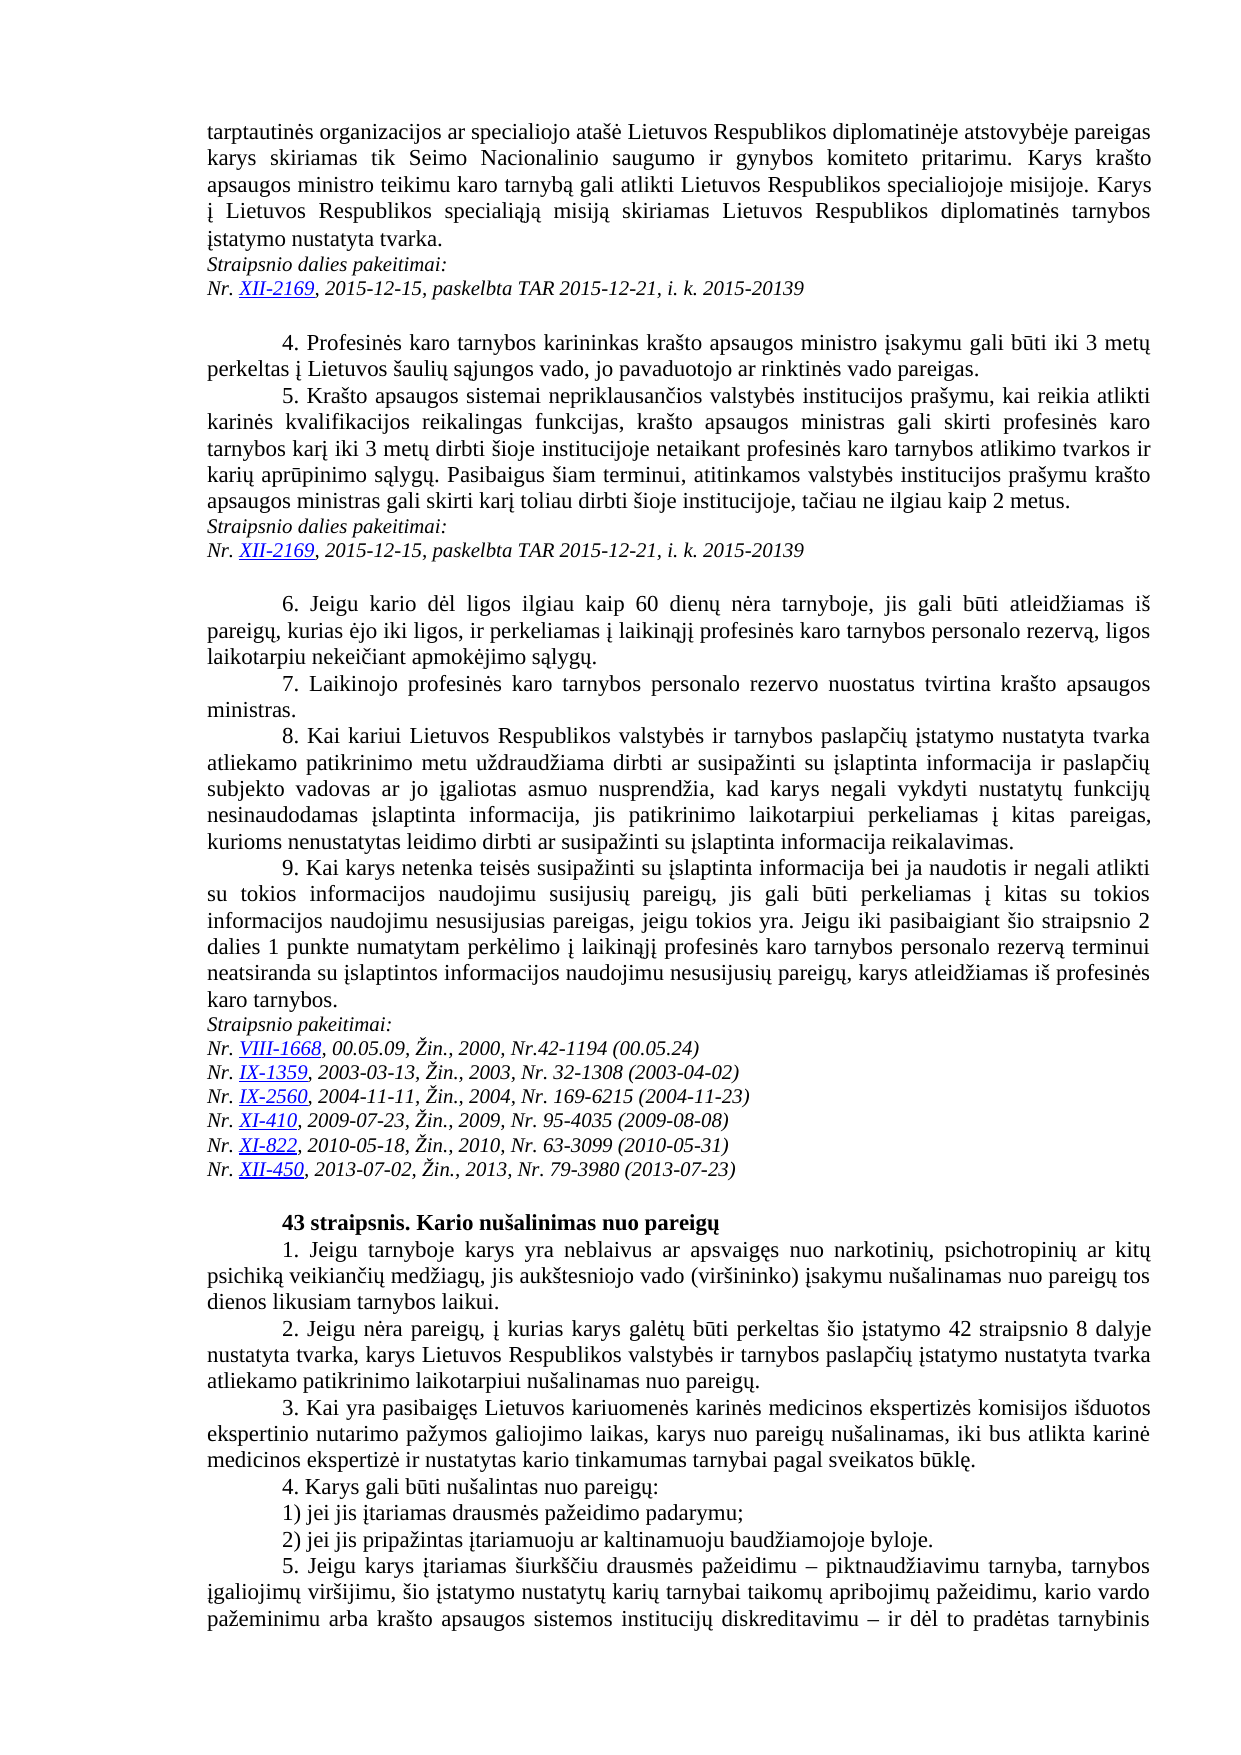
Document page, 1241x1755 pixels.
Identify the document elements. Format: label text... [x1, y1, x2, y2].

text 1. Jeigu tarnyboje karys yra neblaivus ar apsvaigęs nuo narkotinių, psichotropinių ar kitų psichiką veikiančių medžiagų, jis aukštesniojo vado (viršininko) įsakymu nušalinamas nuo pareigų tos dienos likusiam tarnybos laikui. [207, 1236, 1152, 1315]
text 4. Karys gali būti nušalintas nuo pareigų: [207, 1473, 1152, 1499]
text 4. Profesinės karo tarnybos karininkas krašto apsaugos ministro įsakymu gali būti iki 3 metų perkeltas į Lietuvos šaulių sąjungos vado, jo pavaduotojo ar rinktinės vado pareigas. [207, 329, 1152, 382]
text 5. Jeigu karys įtariamas šiurkščiu drausmės pažeidimu – piktnaudžiavimu tarnyba, tarnybos įgaliojimų viršijimu, šio įstatymo nustatytų karių tarnybai taikomų apribojimų pažeidimu, kario vardo pažeminimu arba krašto apsaugos sistemos institucijų diskreditavimu – ir dėl to pradėtas tarnybinis [207, 1552, 1152, 1631]
text Nr. XII-2169, 2015-12-15, paskelbta TAR 2015-12-21, i. k. 2015-20139 [207, 276, 1152, 300]
text Nr. VIII-1668, 00.05.09, Žin., 2000, Nr.42-1194 (00.05.24) [207, 1036, 1152, 1060]
text 9. Kai karys netenka teisės susipažinti su įslaptinta informacija bei ja naudotis ir negali atlikti su tokios informacijos naudojimu susijusių pareigų, jis gali būti perkeliamas į kitas su tokios informacijos naudojimu nesusijusias pareigas, jeigu tokios yra. Jeigu iki pasibaigiant šio straipsnio 2 dalies 1 punkte numatytam perkėlimo į laikinąjį profesinės karo tarnybos personalo rezervą terminui neatsiranda su įslaptintos informacijos naudojimu nesusijusių pareigų, karys atleidžiamas iš profesinės karo tarnybos. [207, 854, 1152, 1012]
text 7. Laikinojo profesinės karo tarnybos personalo rezervo nuostatus tvirtina krašto apsaugos ministras. [207, 669, 1152, 722]
text Nr. XII-450, 2013-07-02, Žin., 2013, Nr. 79-3980 (2013-07-23) [207, 1157, 1152, 1181]
text Nr. IX-1359, 2003-03-13, Žin., 2003, Nr. 32-1308 (2003-04-02) [207, 1060, 1152, 1084]
text Nr. XI-410, 2009-07-23, Žin., 2009, Nr. 95-4035 (2009-08-08) [207, 1108, 1152, 1132]
text 43 straipsnis. Kario nušalinimas nuo pareigų [207, 1209, 1152, 1236]
text 5. Krašto apsaugos sistemai nepriklausančios valstybės institucijos prašymu, kai reikia atlikti karinės kvalifikacijos reikalingas funkcijas, krašto apsaugos ministras gali skirti profesinės karo tarnybos karį iki 3 metų dirbti šioje institucijoje netaikant profesinės karo tarnybos atlikimo tvarkos ir karių aprūpinimo sąlygų. Pasibaigus šiam terminui, atitinkamos valstybės institucijos prašymu krašto apsaugos ministras gali skirti karį toliau dirbti šioje institucijoje, tačiau ne ilgiau kaip 2 metus. [207, 382, 1152, 514]
text Straipsnio dalies pakeitimai: [207, 514, 1152, 538]
text 8. Kai kariui Lietuvos Respublikos valstybės ir tarnybos paslapčių įstatymo nustatyta tvarka atliekamo patikrinimo metu uždraudžiama dirbti ar susipažinti su įslaptinta informacija ir paslapčių subjekto vadovas ar jo įgaliotas asmuo nusprendžia, kad karys negali vykdyti nustatytų funkcijų nesinaudodamas įslaptinta informacija, jis patikrinimo laikotarpiui perkeliamas į kitas pareigas, kurioms nenustatytas leidimo dirbti ar susipažinti su įslaptinta informacija reikalavimas. [207, 722, 1152, 854]
text tarptautinės organizacijos ar specialiojo atašė Lietuvos Respublikos diplomatinėje atstovybėje pareigas karys skiriamas tik Seimo Nacionalinio saugumo ir gynybos komiteto pritarimu. Karys krašto apsaugos ministro teikimu karo tarnybą gali atlikti Lietuvos Respublikos specialiojoje misijoje. Karys į Lietuvos Respublikos specialiąją misiją skiriamas Lietuvos Respublikos diplomatinės tarnybos įstatymo nustatyta tvarka. [207, 118, 1152, 252]
text Nr. XII-2169, 2015-12-15, paskelbta TAR 2015-12-21, i. k. 2015-20139 [207, 538, 1152, 562]
text 2) jei jis pripažintas įtariamuoju ar kaltinamuoju baudžiamojoje byloje. [207, 1526, 1152, 1552]
text Nr. IX-2560, 2004-11-11, Žin., 2004, Nr. 169-6215 (2004-11-23) [207, 1084, 1152, 1108]
text 2. Jeigu nėra pareigų, į kurias karys galėtų būti perkeltas šio įstatymo 42 straipsnio 8 dalyje nustatyta tvarka, karys Lietuvos Respublikos valstybės ir tarnybos paslapčių įstatymo nustatyta tvarka atliekamo patikrinimo laikotarpiui nušalinamas nuo pareigų. [207, 1315, 1152, 1394]
text Nr. XI-822, 2010-05-18, Žin., 2010, Nr. 63-3099 (2010-05-31) [207, 1132, 1152, 1157]
text 3. Kai yra pasibaigęs Lietuvos kariuomenės karinės medicinos ekspertizės komisijos išduotos ekspertinio nutarimo pažymos galiojimo laikas, karys nuo pareigų nušalinamas, iki bus atlikta karinė medicinos ekspertizė ir nustatytas kario tinkamumas tarnybai pagal sveikatos būklę. [207, 1394, 1152, 1473]
text 6. Jeigu kario dėl ligos ilgiau kaip 60 dienų nėra tarnyboje, jis gali būti atleidžiamas iš pareigų, kurias ėjo iki ligos, ir perkeliamas į laikinąjį profesinės karo tarnybos personalo rezervą, ligos laikotarpiu nekeičiant apmokėjimo sąlygų. [207, 591, 1152, 669]
text Straipsnio pakeitimai: [207, 1012, 1152, 1036]
text Straipsnio dalies pakeitimai: [207, 252, 1152, 276]
text 1) jei jis įtariamas drausmės pažeidimo padarymu; [207, 1499, 1152, 1526]
